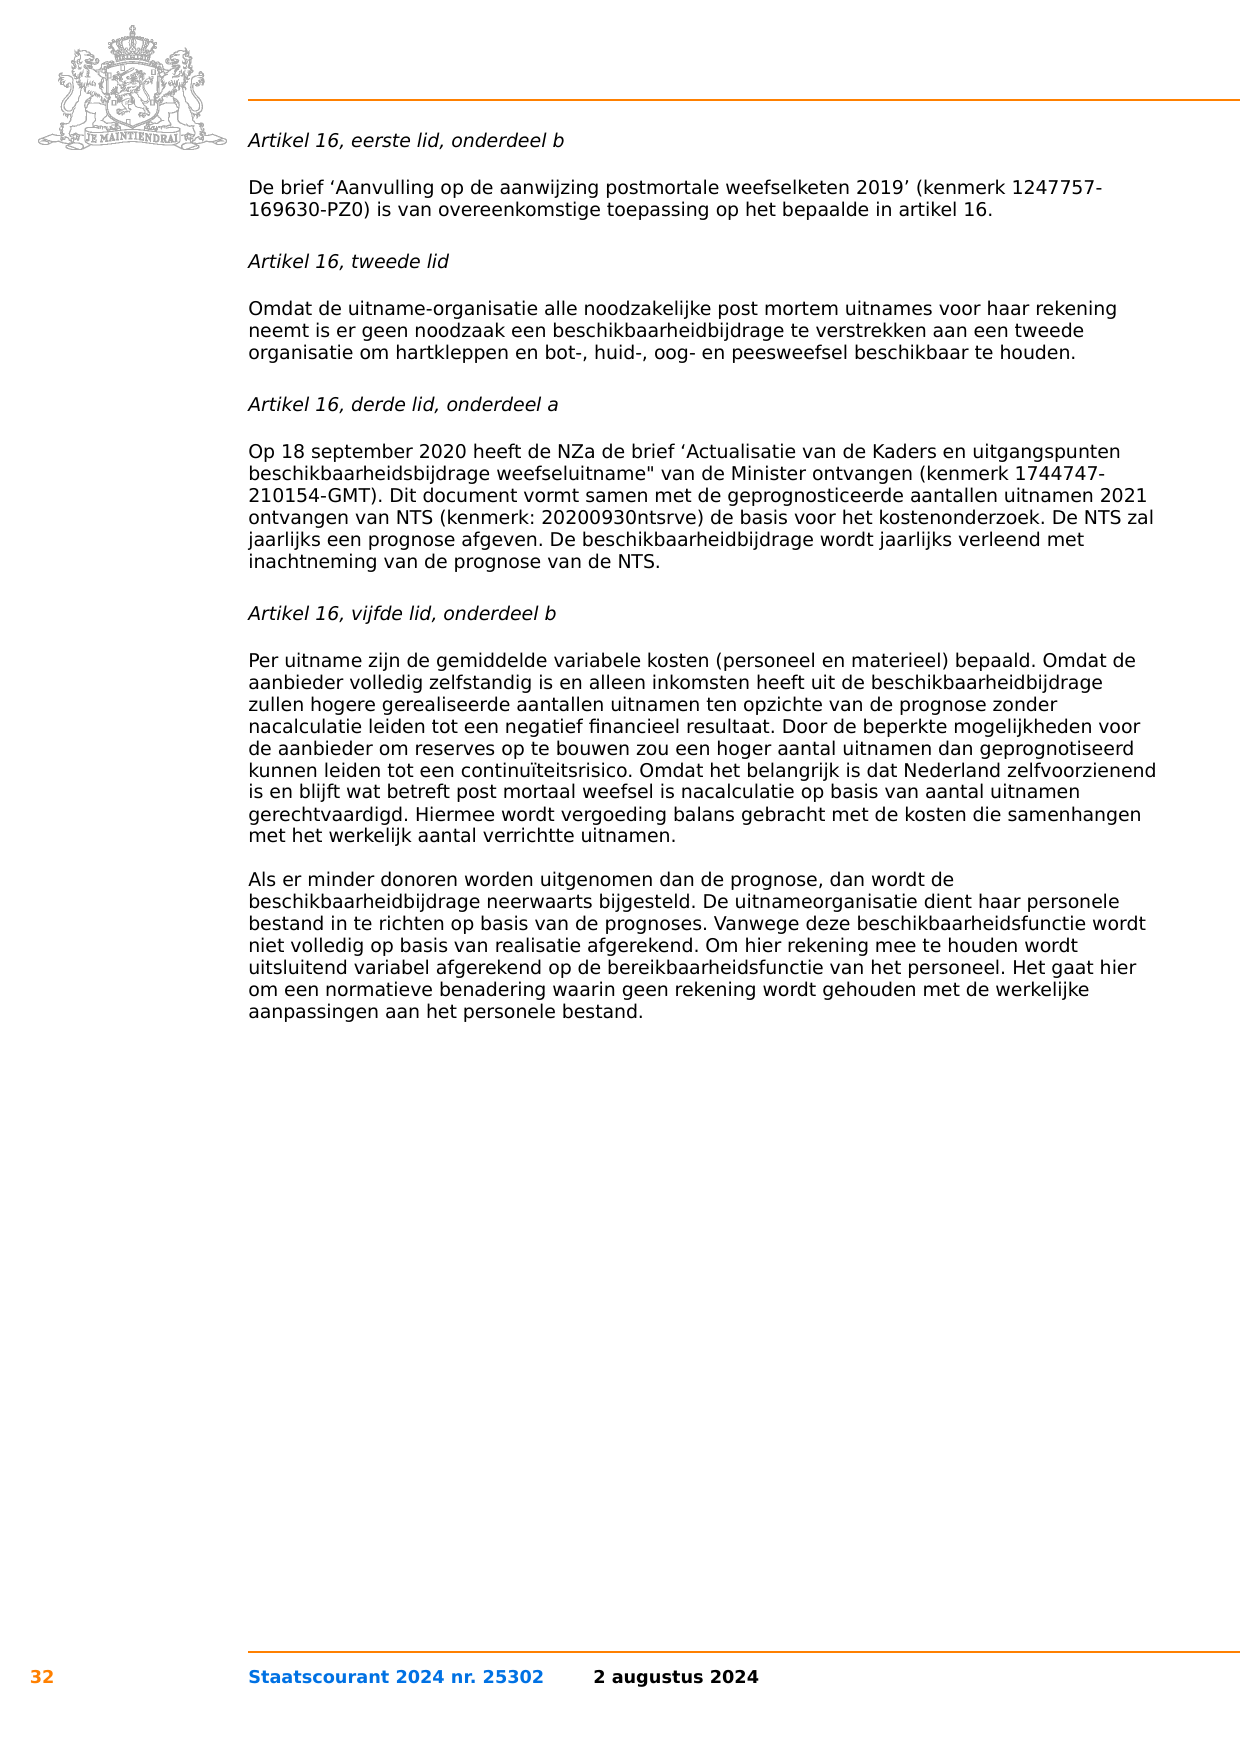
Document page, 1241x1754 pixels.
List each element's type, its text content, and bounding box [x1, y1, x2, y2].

picture [38, 25, 227, 150]
text Op 18 september 2020 heeft de NZa de brief ‘Actualisatie van de Kaders en uitgangspunten beschikbaarheidsbijdrage weefseluitname" van de Minister ontvangen (kenmerk 1744747-210154-GMT). Dit document vormt samen met de geprognosticeerde aantallen uitnamen 2021 ontvangen van NTS (kenmerk: 20200930ntsrve) de basis voor het kostenonderzoek. De NTS zal jaarlijks een prognose afgeven. De beschikbaarheidbijdrage wordt jaarlijks verleend met inachtneming van de prognose van de NTS. [248, 441, 1163, 573]
text Per uitname zijn de gemiddelde variabele kosten (personeel en materieel) bepaald. Omdat de aanbieder volledig zelfstandig is en alleen inkomsten heeft uit de beschikbaarheidbijdrage zullen hogere gerealiseerde aantallen uitnamen ten opzichte van de prognose zonder nacalculatie leiden tot een negatief financieel resultaat. Door de beperkte mogelijkheden voor de aanbieder om reserves op te bouwen zou een hoger aantal uitnamen dan geprognotiseerd kunnen leiden tot een continuïteitsrisico. Omdat het belangrijk is dat Nederland zelfvoorzienend is en blijft wat betreft post mortaal weefsel is nacalculatie op basis van aantal uitnamen gerechtvaardigd. Hiermee wordt vergoeding balans gebracht met de kosten die samenhangen met het werkelijk aantal verrichtte uitnamen. [248, 649, 1163, 847]
text Omdat de uitname-organisatie alle noodzakelijke post mortem uitnames voor haar rekening neemt is er geen noodzaak een beschikbaarheidbijdrage te verstrekken aan een tweede organisatie om hartkleppen en bot-, huid-, oog- en peesweefsel beschikbaar te houden. [248, 298, 1163, 364]
subtitle Artikel 16, derde lid, onderdeel a [248, 394, 1163, 416]
subtitle Artikel 16, vijfde lid, onderdeel b [248, 603, 1163, 624]
subtitle Artikel 16, eerste lid, onderdeel b [248, 130, 1163, 152]
text Als er minder donoren worden uitgenomen dan de prognose, dan wordt de beschikbaarheidbijdrage neerwaarts bijgesteld. De uitnameorganisatie dient haar personele bestand in te richten op basis van de prognoses. Vanwege deze beschikbaarheidsfunctie wordt niet volledig op basis van realisatie afgerekend. Om hier rekening mee te houden wordt uitsluitend variabel afgerekend op de bereikbaarheidsfunctie van het personeel. Het gaat hier om een normatieve benadering waarin geen rekening wordt gehouden met de werkelijke aanpassingen aan het personele bestand. [248, 869, 1163, 1023]
subtitle Artikel 16, tweede lid [248, 251, 1163, 273]
text De brief ‘Aanvulling op de aanwijzing postmortale weefselketen 2019’ (kenmerk 1247757-169630-PZ0) is van overeenkomstige toepassing op het bepaalde in artikel 16. [248, 177, 1163, 221]
